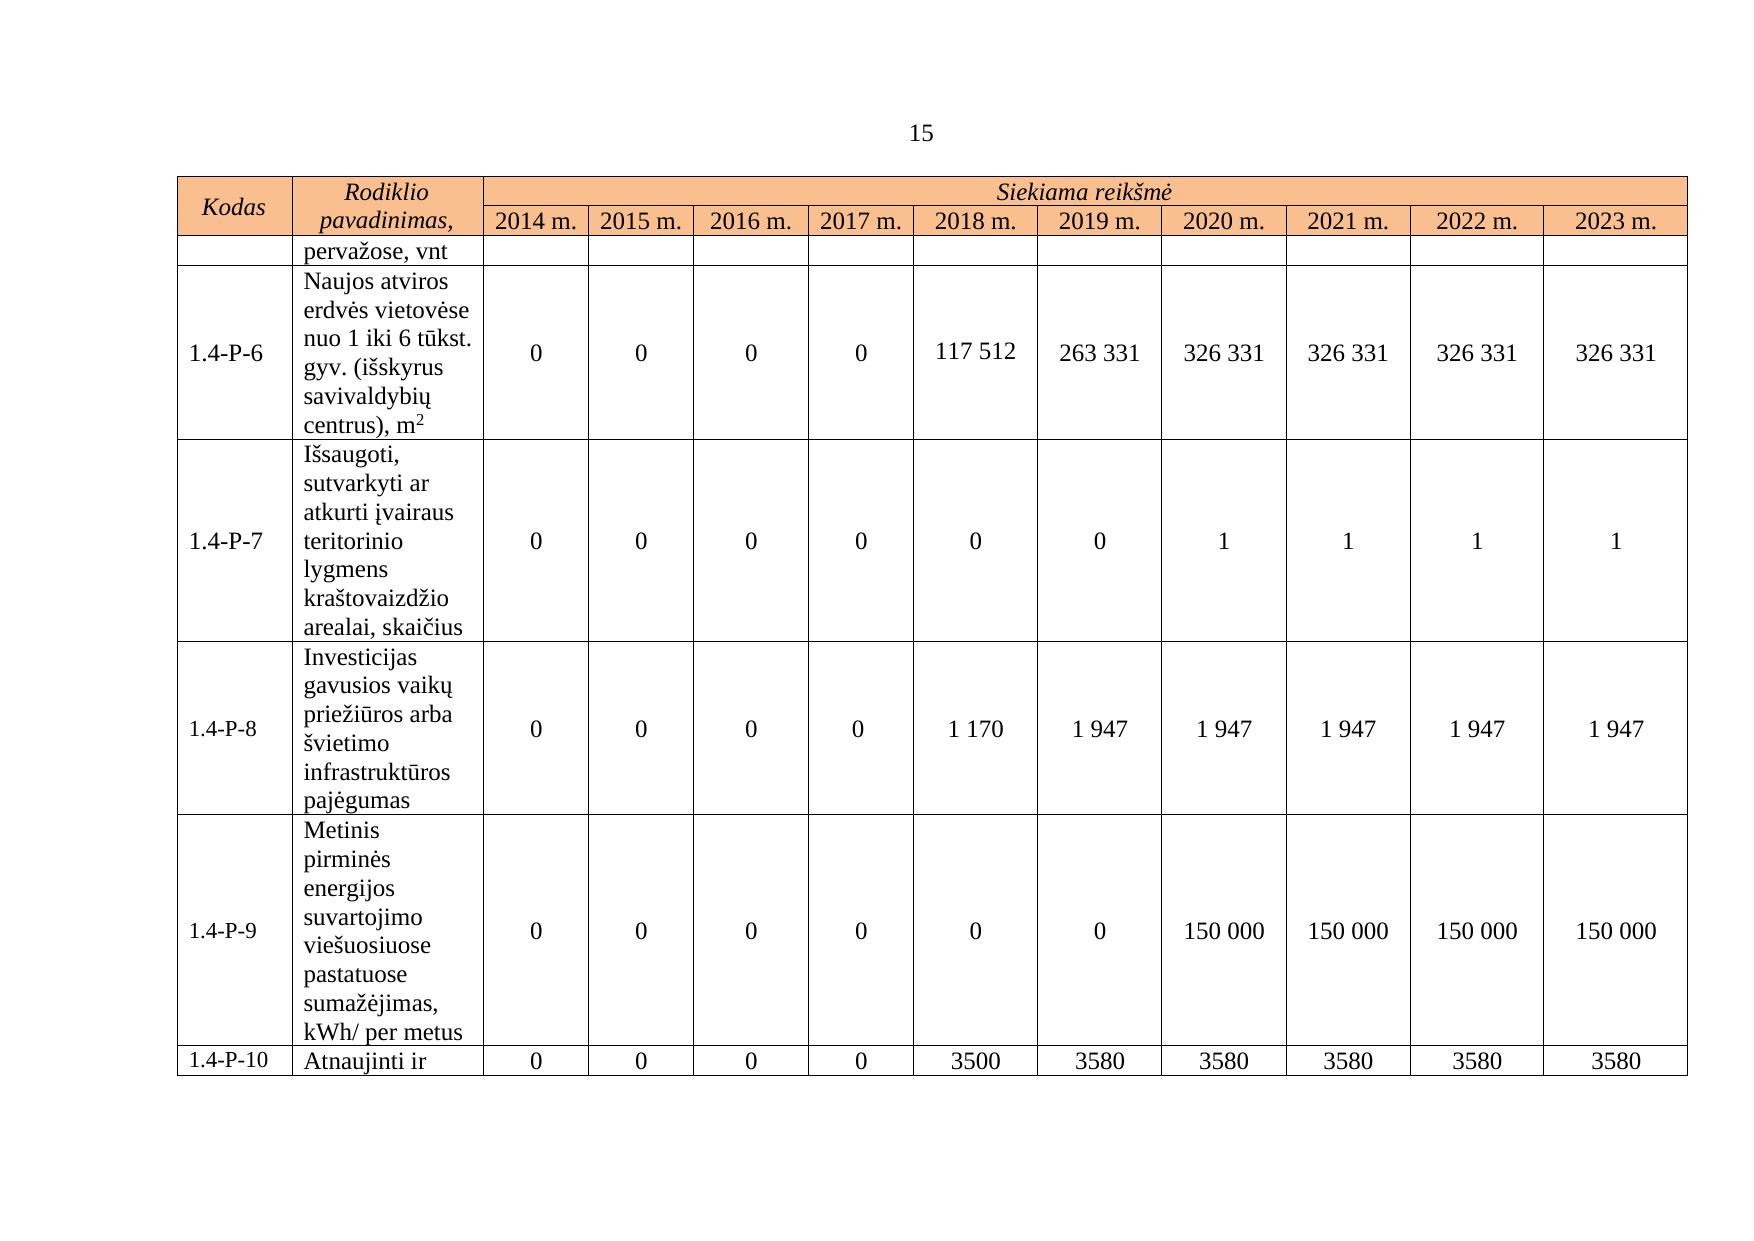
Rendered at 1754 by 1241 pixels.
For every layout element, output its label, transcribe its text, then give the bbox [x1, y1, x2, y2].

table_cell 1 947 [1544, 642, 1687, 814]
table_cell 326 331 [1162, 266, 1286, 438]
table_cell 2017 m. [809, 206, 913, 235]
table_cell Išsaugoti, sutvarkyti ar atkurti įvairaus teritorinio lygmens kraštovaizdžio arealai, skaičius [293, 440, 483, 641]
table_cell 1.4-P-8 [178, 642, 292, 814]
table_cell 0 [809, 642, 913, 814]
table_cell 1 [1544, 440, 1687, 641]
table_cell 326 331 [1411, 266, 1543, 438]
table_cell 326 331 [1544, 266, 1687, 438]
table_cell Naujos atviros erdvės vietovėse nuo 1 iki 6 tūkst. gyv. (išskyrus savivaldybių centrus), m2 [293, 266, 483, 438]
table_cell 326 331 [1287, 266, 1410, 438]
table_cell 2022 m. [1411, 206, 1543, 235]
table_cell Atnaujinti ir pritaikyti naujai paskirčiai pastatai ir statiniai kaimo vietovėse, m2 [293, 1046, 483, 1075]
table_cell [178, 236, 292, 265]
table_cell 3580 [1544, 1046, 1687, 1075]
table_cell 150 000 [1411, 815, 1543, 1045]
table_cell 150 000 [1544, 815, 1687, 1045]
table_cell 0 [809, 815, 913, 1045]
table_cell 1 947 [1038, 642, 1161, 814]
table_cell 0 [914, 815, 1037, 1045]
table_cell Metinis pirminės energijos suvartojimo viešuosiuose pastatuose sumažėjimas, kWh/ per metus [293, 815, 483, 1045]
table_cell 0 [484, 1046, 588, 1075]
table_cell Įdiegtos saugų eismą gerinančios ir aplinkosaugos priemonės, iš kurių: geležinkelių pervažose, vnt [293, 236, 483, 265]
table_cell 2019 m. [1038, 206, 1161, 235]
table_cell 117 512 [914, 266, 1037, 438]
table_cell 1 947 [1411, 642, 1543, 814]
table_cell 0 [484, 440, 588, 641]
table_cell 0 [589, 642, 693, 814]
table_cell 1 [1287, 440, 1410, 641]
table_cell 0 [589, 440, 693, 641]
table_cell 3580 [1411, 1046, 1543, 1075]
table_cell 3500 [914, 1046, 1037, 1075]
table_header Siekiama reikšmė [484, 177, 1687, 205]
table_cell 1.4-P-7 [178, 440, 292, 641]
table_cell [589, 236, 693, 265]
table_cell 2020 m. [1162, 206, 1286, 235]
table_cell [1544, 236, 1687, 265]
table_cell 0 [809, 266, 913, 438]
table_cell [914, 236, 1037, 265]
table_cell 1.4-P-6 [178, 266, 292, 438]
table_cell 0 [809, 440, 913, 641]
table_cell 3580 [1287, 1046, 1410, 1075]
table_cell 2018 m. [914, 206, 1037, 235]
table_cell 1.4-P-9 [178, 815, 292, 1045]
table_cell 150 000 [1287, 815, 1410, 1045]
table_cell 0 [484, 642, 588, 814]
table_cell [694, 236, 808, 265]
table_cell 1 947 [1162, 642, 1286, 814]
table_cell [1287, 236, 1410, 265]
table_cell 0 [1038, 815, 1161, 1045]
table_cell [1038, 236, 1161, 265]
table_cell 0 [694, 266, 808, 438]
table_cell 0 [484, 815, 588, 1045]
table_cell 3580 [1162, 1046, 1286, 1075]
table_cell 3580 [1038, 1046, 1161, 1075]
table_cell 2014 m. [484, 206, 588, 235]
table_cell [484, 236, 588, 265]
table_cell 0 [914, 440, 1037, 641]
table_cell 0 [484, 266, 588, 438]
table_cell 0 [589, 1046, 693, 1075]
table_cell Investicijas gavusios vaikų priežiūros arba švietimo infrastruktūros pajėgumas [293, 642, 483, 814]
table_cell 263 331 [1038, 266, 1161, 438]
table_cell [809, 236, 913, 265]
table_header Kodas [178, 177, 292, 235]
table_cell 2021 m. [1287, 206, 1410, 235]
table_cell 1 [1162, 440, 1286, 641]
table_cell 0 [589, 266, 693, 438]
table_cell 0 [809, 1046, 913, 1075]
table_cell 0 [694, 642, 808, 814]
table_cell 0 [589, 815, 693, 1045]
table_header Rodiklio pavadinimas, matavimo vienetai [293, 177, 483, 235]
table_cell 0 [694, 440, 808, 641]
table_cell 0 [1038, 440, 1161, 641]
table_cell 1.4-P-10 [178, 1046, 292, 1075]
table_cell 0 [694, 815, 808, 1045]
table_cell 2016 m. [694, 206, 808, 235]
table_cell 0 [694, 1046, 808, 1075]
table_cell 1 [1411, 440, 1543, 641]
table_cell 2015 m. [589, 206, 693, 235]
table_cell 150 000 [1162, 815, 1286, 1045]
table_cell [1162, 236, 1286, 265]
table_cell [1411, 236, 1543, 265]
table_cell 1 947 [1287, 642, 1410, 814]
table_cell 1 170 [914, 642, 1037, 814]
table_cell 2023 m. [1544, 206, 1687, 235]
